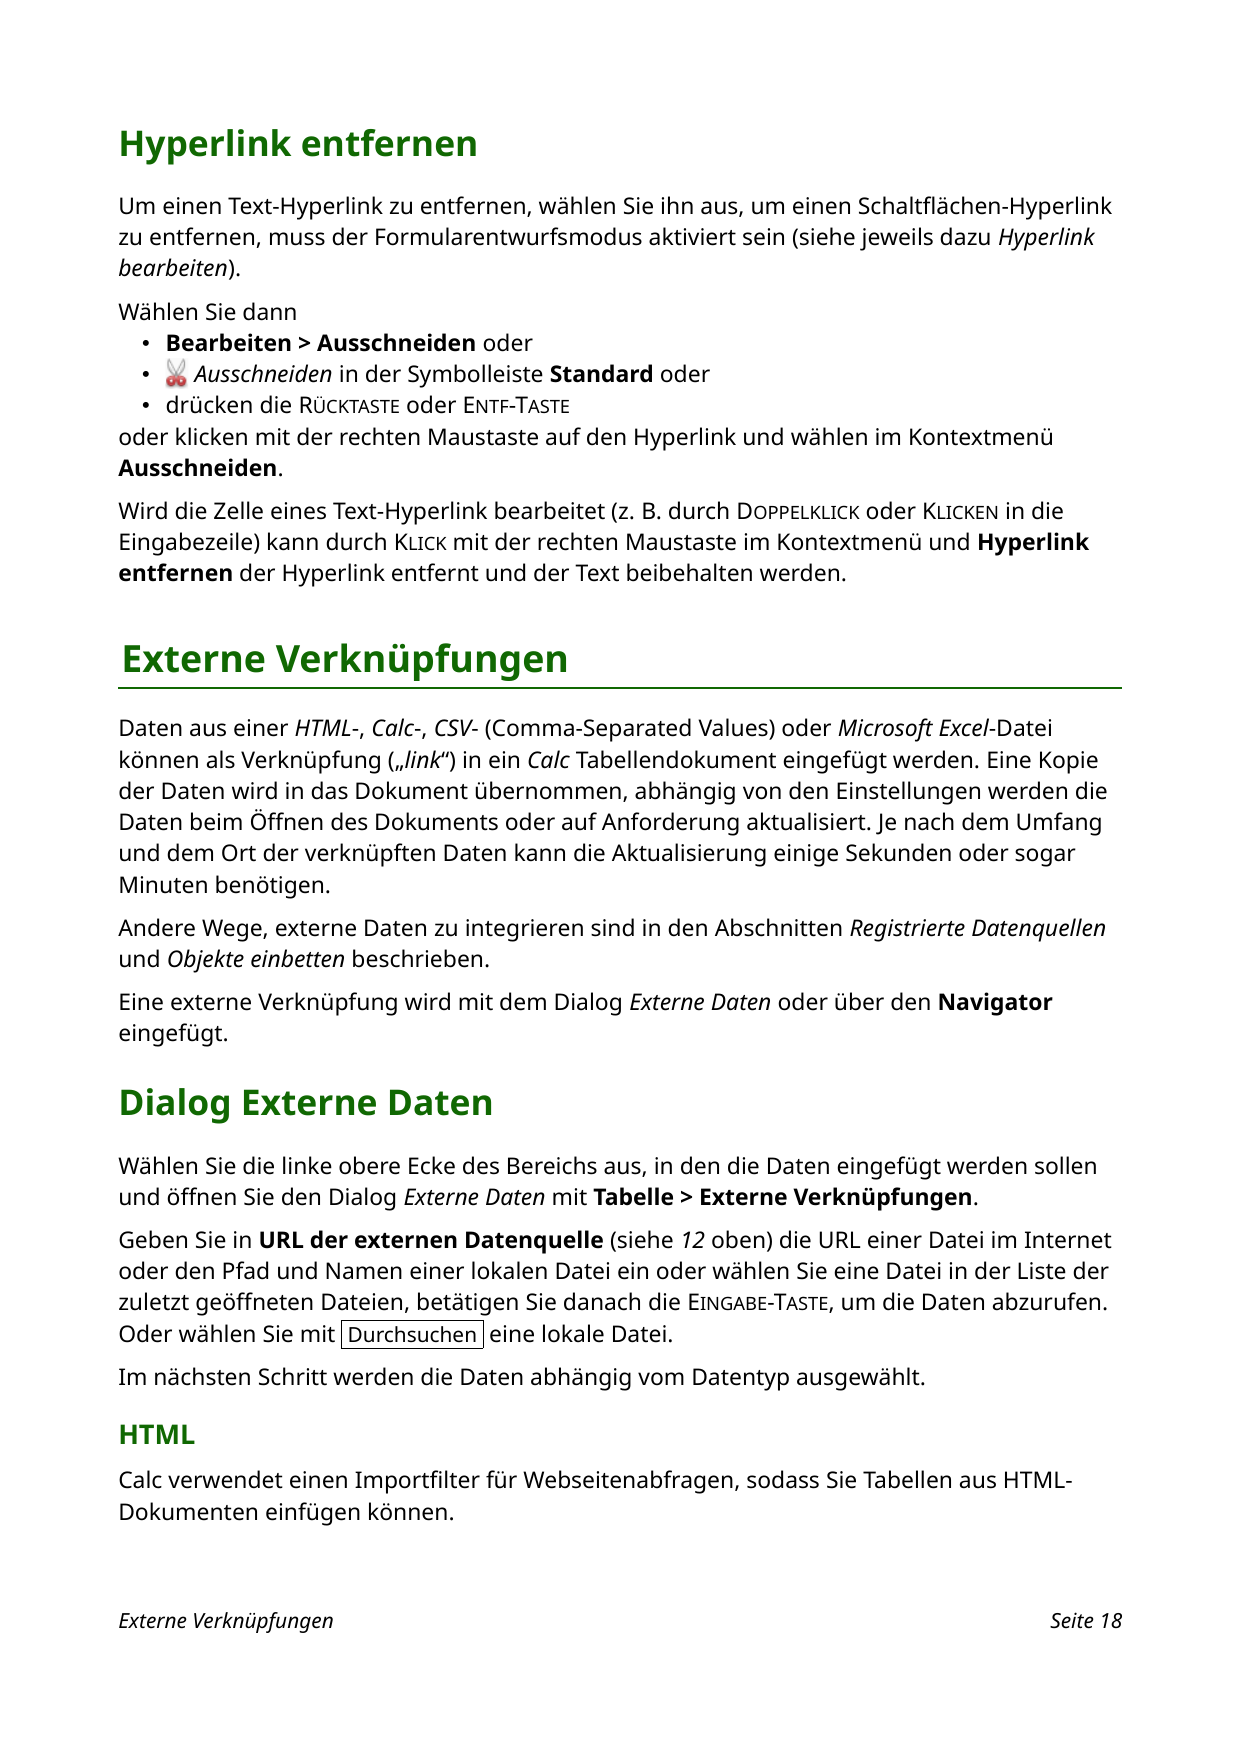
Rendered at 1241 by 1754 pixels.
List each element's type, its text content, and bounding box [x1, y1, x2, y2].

text oder klicken mit der rechten Maustaste auf den Hyperlink und wählen im Kontextmenü Ausschneiden. [118, 420, 1122, 483]
text Wird die Zelle eines Text-Hyperlink bearbeitet (z. B. durch Doppelklick oder Klicken in die Eingabezeile) kann durch Klick mit der rechten Maustaste im Kontextmenü und Hyperlink entfernen der Hyperlink entfernt und der Text beibehalten werden. [118, 495, 1122, 588]
text Wählen Sie die linke obere Ecke des Bereichs aus, in den die Daten eingefügt werden sollen und öffnen Sie den Dialog Externe Daten mit Tabelle > Externe Verknüpfungen. [118, 1149, 1122, 1212]
subtitle HTML [118, 1416, 1122, 1452]
subtitle Dialog Externe Daten [118, 1078, 1122, 1126]
text Wählen Sie dann [118, 295, 1122, 327]
text Calc verwendet einen Importfilter für Webseitenabfragen, sodass Sie Tabellen aus HTML-Dokumenten einfügen können. [118, 1464, 1122, 1527]
text Eine externe Verknüpfung wird mit dem Dialog Externe Daten oder über den Navigator eingefügt. [118, 986, 1122, 1048]
text Im nächsten Schritt werden die Daten abhängig vom Datentyp ausgewählt. [118, 1361, 1122, 1392]
text Daten aus einer HTML-, Calc-, CSV- (Comma-Separated Values) oder Microsoft Excel-Datei können als Verknüpfung („link“) in ein Calc Tabellendokument eingefügt werden. Eine Kopie der Daten wird in das Dokument übernommen, abhängig von den Einstellungen werden die Daten beim Öffnen des Dokuments oder auf Anforderung aktualisiert. Je nach dem Umfang und dem Ort der verknüpften Daten kann die Aktualisierung einige Sekunden oder sogar Minuten benötigen. [118, 712, 1122, 900]
text Um einen Text-Hyperlink zu entfernen, wählen Sie ihn aus, um einen Schaltflächen-Hyperlink zu entfernen, muss der Formularentwurfsmodus aktiviert sein (siehe jeweils dazu Hyperlink bearbeiten). [118, 190, 1122, 284]
text Geben Sie in URL der externen Datenquelle (siehe Abbildung 12 oben) die URL einer Datei im Internet oder den Pfad und Namen einer lokalen Datei ein oder wählen Sie eine Datei in der Liste der zuletzt geöffneten Dateien, betätigen Sie danach die Eingabe-Taste, um die Daten abzurufen. Oder wählen Sie mit Durchsuchen eine lokale Datei. [118, 1224, 1122, 1349]
text Andere Wege, externe Daten zu integrieren sind in den Abschnitten Registrierte Datenquellen und Objekte einbetten beschrieben. [118, 912, 1122, 974]
list Bearbeiten > Ausschneiden oder [142, 327, 1122, 358]
list drücken die Rücktaste oder Entf-Taste [142, 389, 1122, 420]
picture [165, 358, 189, 389]
subtitle Externe Verknüpfungen [118, 630, 1122, 687]
list Ausschneiden in der Symbolleiste Standard oder [189, 358, 1122, 389]
subtitle Hyperlink entfernen [118, 118, 1122, 166]
